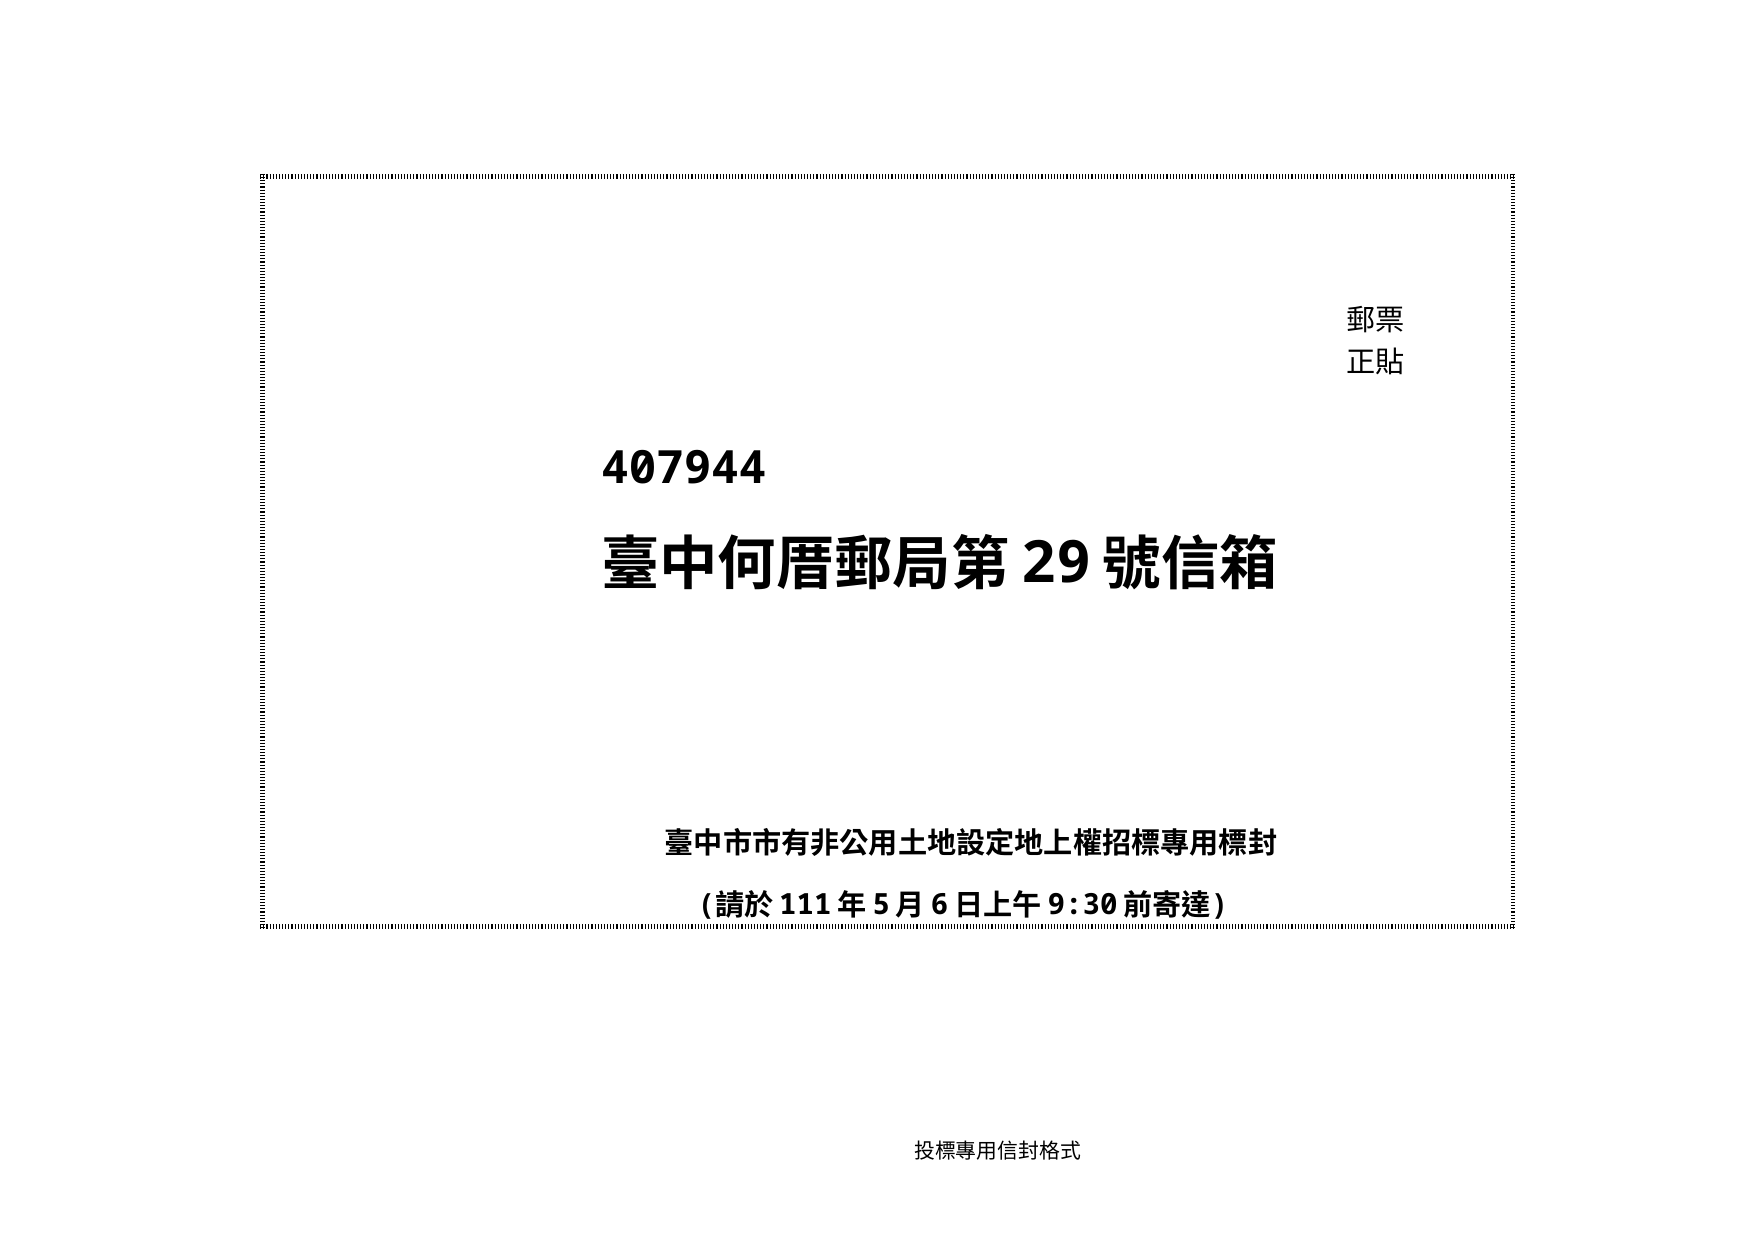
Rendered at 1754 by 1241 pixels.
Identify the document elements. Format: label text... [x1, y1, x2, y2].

table_header 407944 臺中何厝郵局第29號信箱 臺中市市有非公用土地設定地上權招標專用標封 (請於111年5月6日上午9:30前寄達) [263, 174, 1513, 924]
